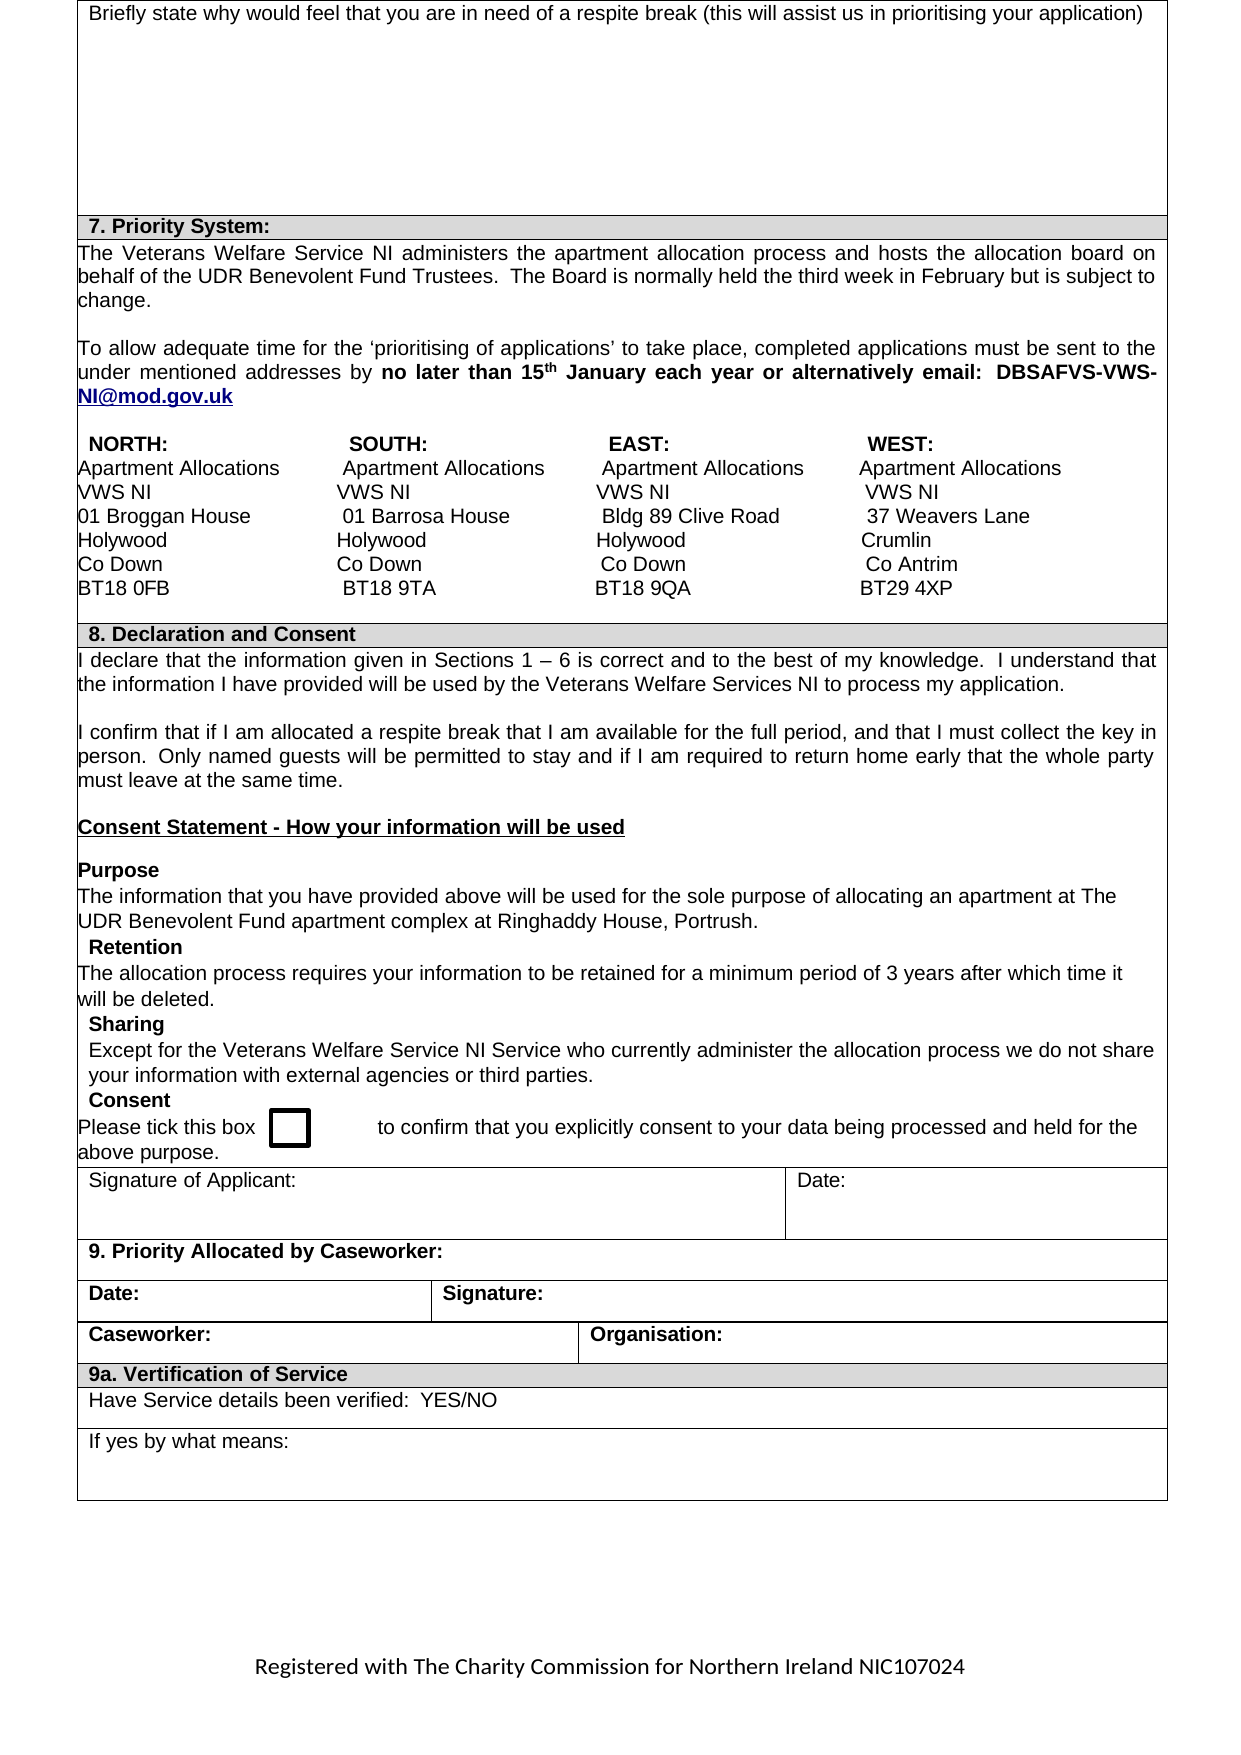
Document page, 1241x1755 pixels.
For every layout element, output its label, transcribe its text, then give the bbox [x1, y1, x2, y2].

table_cell Date: [786, 1168, 1167, 1239]
table_cell Signature of Applicant: [78, 1168, 785, 1239]
table_cell 8. Declaration and Consent [78, 624, 1167, 647]
table_cell Date: [78, 1281, 431, 1321]
table_cell Organisation: [579, 1323, 1167, 1363]
table_cell 7. Priority System: [78, 216, 1167, 239]
table_cell I declare that the information given in Sections 1 – 6 is correct and to the best of my knowledge. I understand that the information I have provided will be used by the Veterans Welfare Services NI to process my application. I confirm that if I am allocated a respite break that I am available for the full period, and that I must collect the key in person. Only named guests will be permitted to stay and if I am required to return home early that the whole party must leave at the same time. Consent Statement - How your information will be used Purpose The information that you have provided above will be used for the sole purpose of allocating an apartment at The UDR Benevolent Fund apartment complex at Ringhaddy House, Portrush. Retention The allocation process requires your information to be retained for a minimum period of 3 years after which time it will be deleted. Sharing Except for the Veterans Welfare Service NI Service who currently administer the allocation process we do not share your information with external agencies or third parties. Consent Please tick this box to confirm that you explicitly consent to your data being processed and held for the above purpose. [78, 648, 1167, 1167]
table_cell The Veterans Welfare Service NI administers the apartment allocation process and hosts the allocation board on behalf of the UDR Benevolent Fund Trustees. The Board is normally held the third week in February but is subject to change. To allow adequate time for the ‘prioritising of applications’ to take place, completed applications must be sent to the under mentioned addresses by no later than 15th January each year or alternatively email: DBSAFVS-VWS- NI@mod.gov.uk NORTH: SOUTH: EAST: WEST: Apartment Allocations Apartment Allocations Apartment Allocations Apartment Allocations VWS NI VWS NI VWS NI VWS NI 01 Broggan House 01 Barrosa House Bldg 89 Clive Road 37 Weavers Lane Holywood Holywood Holywood Crumlin Co Down Co Down Co Down Co Antrim BT18 0FB BT18 9TA BT18 9QA BT29 4XP [78, 240, 1167, 623]
table_cell Have Service details been verified: YES/NO [78, 1388, 1167, 1428]
table_header Briefly state why would feel that you are in need of a respite break (this will assist us in prioritising your application) [78, 1, 1167, 215]
table_cell If yes by what means: [78, 1429, 1167, 1500]
table_cell Caseworker: [78, 1323, 578, 1363]
table_cell 9a. Vertification of Service [78, 1364, 1167, 1387]
table_cell 9. Priority Allocated by Caseworker: [78, 1240, 1167, 1280]
table_cell Signature: [432, 1281, 1167, 1321]
